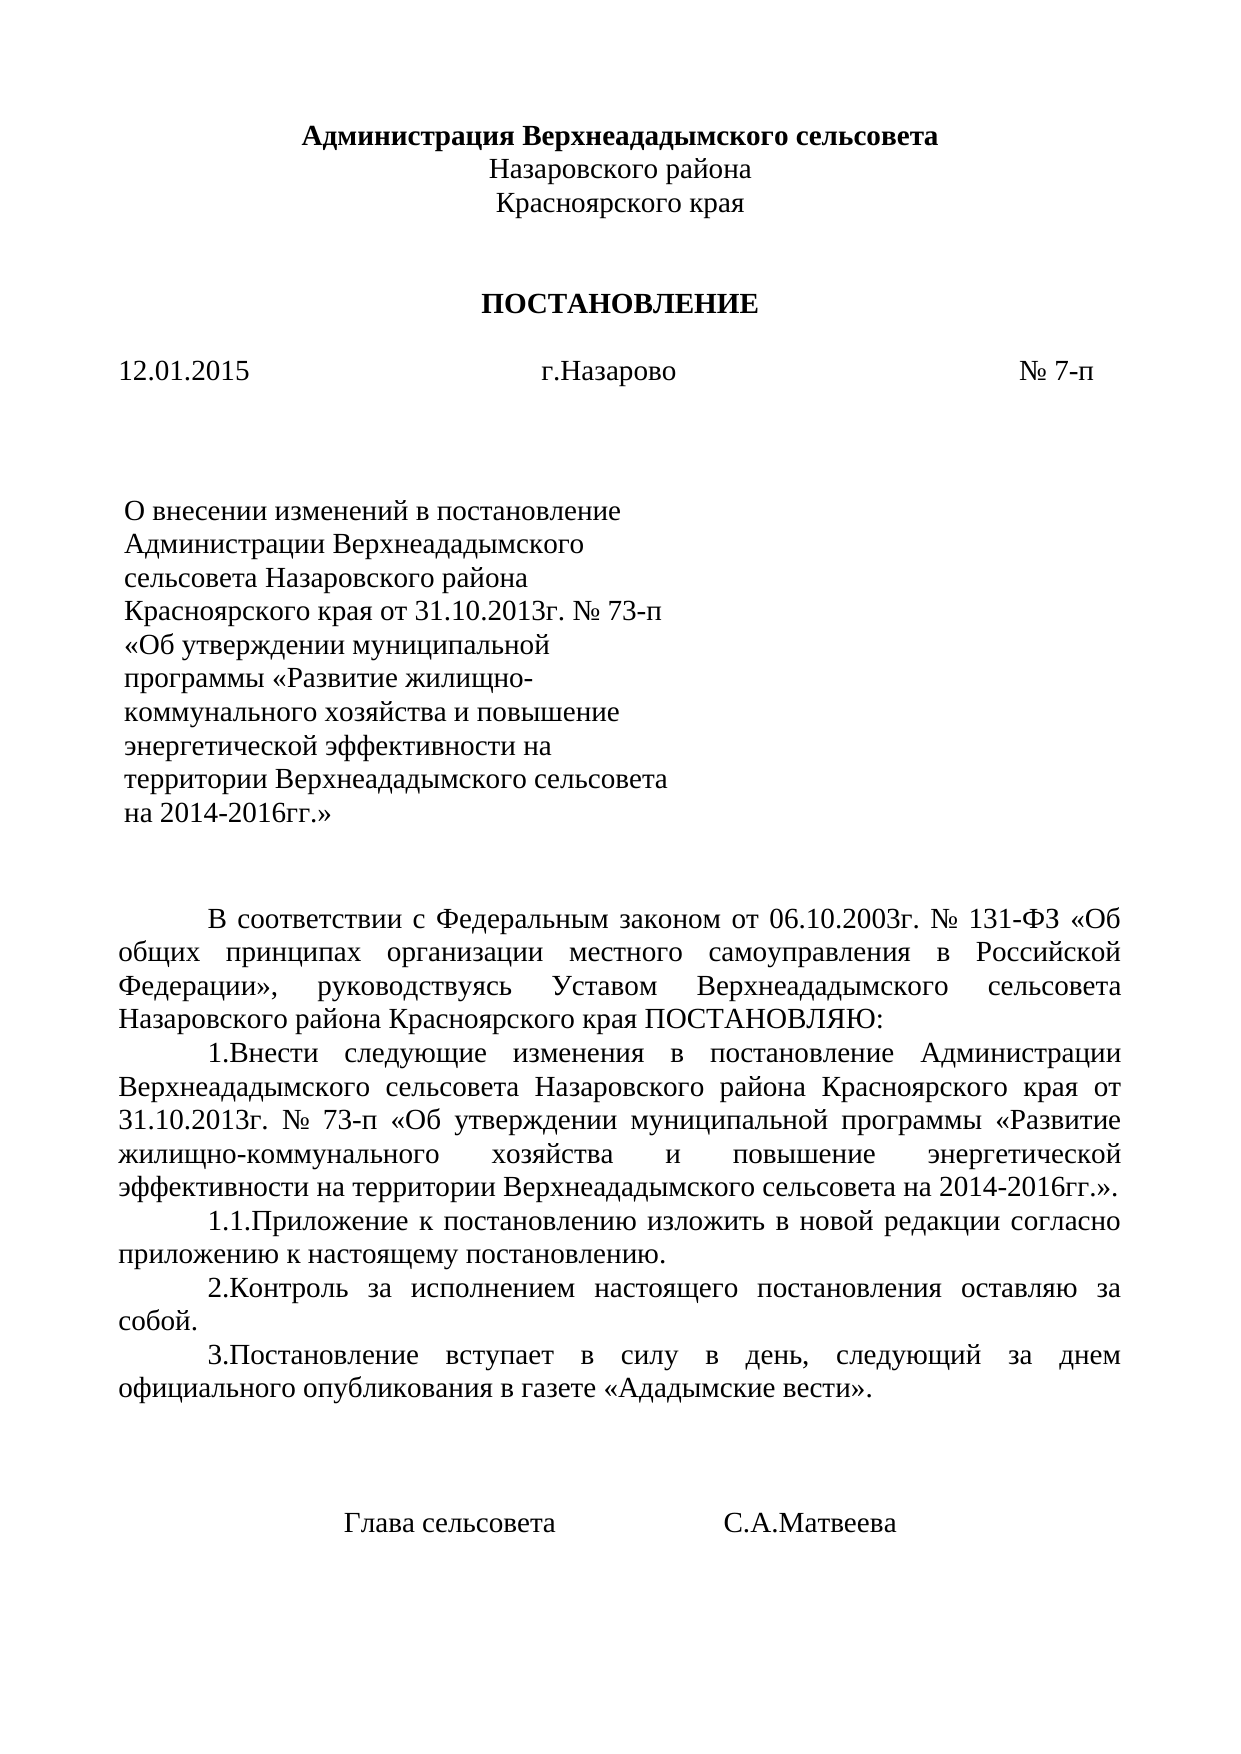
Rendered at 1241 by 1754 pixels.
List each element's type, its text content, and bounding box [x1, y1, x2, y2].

text 12.01.2015 г.Назарово № 7-п [118, 353, 1122, 386]
text Назаровского района [118, 152, 1122, 185]
text 2.Контроль за исполнением настоящего постановления оставляю за собой. [118, 1270, 1122, 1337]
text 1.1.Приложение к постановлению изложить в новой редакции согласно приложению к настоящему постановлению. [118, 1203, 1122, 1270]
text Красноярского края [118, 185, 1122, 219]
table_header [698, 487, 1122, 834]
text 3.Постановление вступает в силу в день, следующий за днем официального опубликования в газете «Ададымские вести». [118, 1337, 1122, 1404]
text Глава сельсовета С.А.Матвеева [118, 1505, 1122, 1538]
text В соответствии с Федеральным законом от 06.10.2003г. № 131-ФЗ «Об общих принципах организации местного самоуправления в Российской Федерации», руководствуясь Уставом Верхнеададымского сельсовета Назаровского района Красноярского края ПОСТАНОВЛЯЮ: [118, 901, 1122, 1035]
text ПОСТАНОВЛЕНИЕ [118, 286, 1122, 319]
text 1.Внести следующие изменения в постановление Администрации Верхнеададымского сельсовета Назаровского района Красноярского края от 31.10.2013г. № 73-п «Об утверждении муниципальной программы «Развитие жилищно-коммунального хозяйства и повышение энергетической эффективности на территории Верхнеададымского сельсовета на 2014-2016гг.». [118, 1035, 1122, 1203]
text Администрация Верхнеададымского сельсовета [118, 118, 1122, 152]
table_header О внесении изменений в постановление Администрации Верхнеададымского сельсовета Назаровского района Красноярского края от 31.10.2013г. № 73-п «Об утверждении муниципальной программы «Развитие жилищно-коммунального хозяйства и повышение энергетической эффективности на территории Верхнеададымского сельсовета на 2014-2016гг.» [118, 487, 698, 834]
